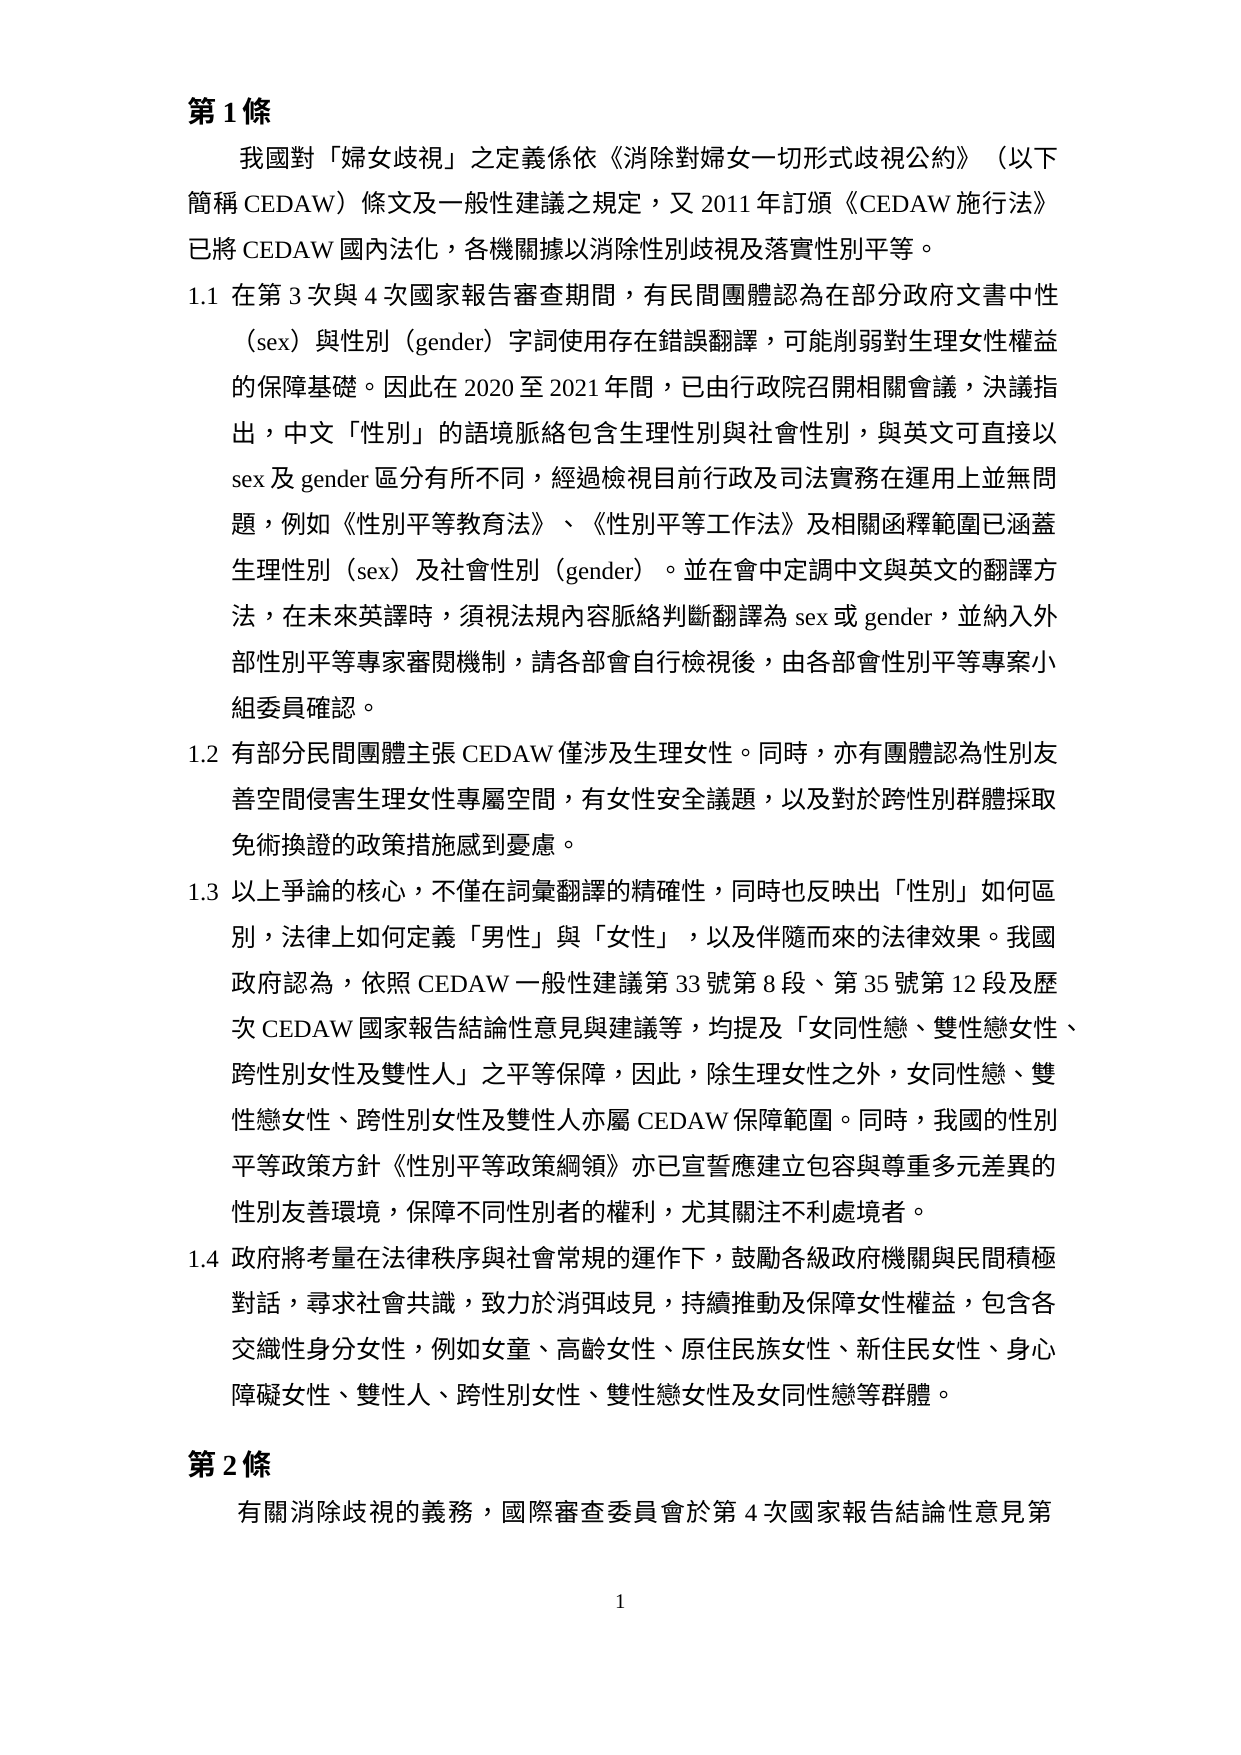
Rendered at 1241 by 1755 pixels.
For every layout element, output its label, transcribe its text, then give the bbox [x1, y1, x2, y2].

list 以上爭論的核心，不僅在詞彙翻譯的精確性，同時也反映出「性別」如何區別，法律上如何定義「男性」與「女性」，以及伴隨而來的法律效果。我國政府認為，依照CEDAW一般性建議第33號第8段、第35號第12段及歷次CEDAW國家報告結論性意見與建議等，均提及「女同性戀、雙性戀女性、跨性別女性及雙性人」之平等保障，因此，除生理女性之外，女同性戀、雙性戀女性、跨性別女性及雙性人亦屬CEDAW保障範圍。同時，我國的性別平等政策方針《性別平等政策綱領》亦已宣誓應建立包容與尊重多元差異的性別友善環境，保障不同性別者的權利，尤其關注不利處境者。 [187, 864, 1059, 1230]
list 政府將考量在法律秩序與社會常規的運作下，鼓勵各級政府機關與民間積極對話，尋求社會共識，致力於消弭歧見，持續推動及保障女性權益，包含各交織性身分女性，例如女童、高齡女性、原住民族女性、新住民女性、身心障礙女性、雙性人、跨性別女性、雙性戀女性及女同性戀等群體。 [187, 1230, 1059, 1414]
list 在第3次與4次國家報告審查期間，有民間團體認為在部分政府文書中性（sex）與性別（gender）字詞使用存在錯誤翻譯，可能削弱對生理女性權益的保障基礎。因此在2020至2021年間，已由行政院召開相關會議，決議指出，中文「性別」的語境脈絡包含生理性別與社會性別，與英文可直接以sex及gender區分有所不同，經過檢視目前行政及司法實務在運用上並無問題，例如《性別平等教育法》、《性別平等工作法》及相關函釋範圍已涵蓋生理性別（sex）及社會性別（gender）。並在會中定調中文與英文的翻譯方法，在未來英譯時，須視法規內容脈絡判斷翻譯為sex或gender，並納入外部性別平等專家審閱機制，請各部會自行檢視後，由各部會性別平等專案小組委員確認。 [187, 268, 1059, 726]
subtitle 第1條 [187, 89, 1053, 130]
text 有關消除歧視的義務，國際審查委員會於第4次國家報告結論性意見第 [187, 1484, 1053, 1530]
text 我國對「婦女歧視」之定義係依《消除對婦女一切形式歧視公約》（以下簡稱CEDAW）條文及一般性建議之規定，又2011年訂頒《CEDAW施行法》已將CEDAW國內法化，各機關據以消除性別歧視及落實性別平等。 [187, 130, 1059, 268]
list 有部分民間團體主張CEDAW僅涉及生理女性。同時，亦有團體認為性別友善空間侵害生理女性專屬空間，有女性安全議題，以及對於跨性別群體採取免術換證的政策措施感到憂慮。 [187, 726, 1059, 864]
subtitle 第2條 [187, 1439, 1053, 1484]
